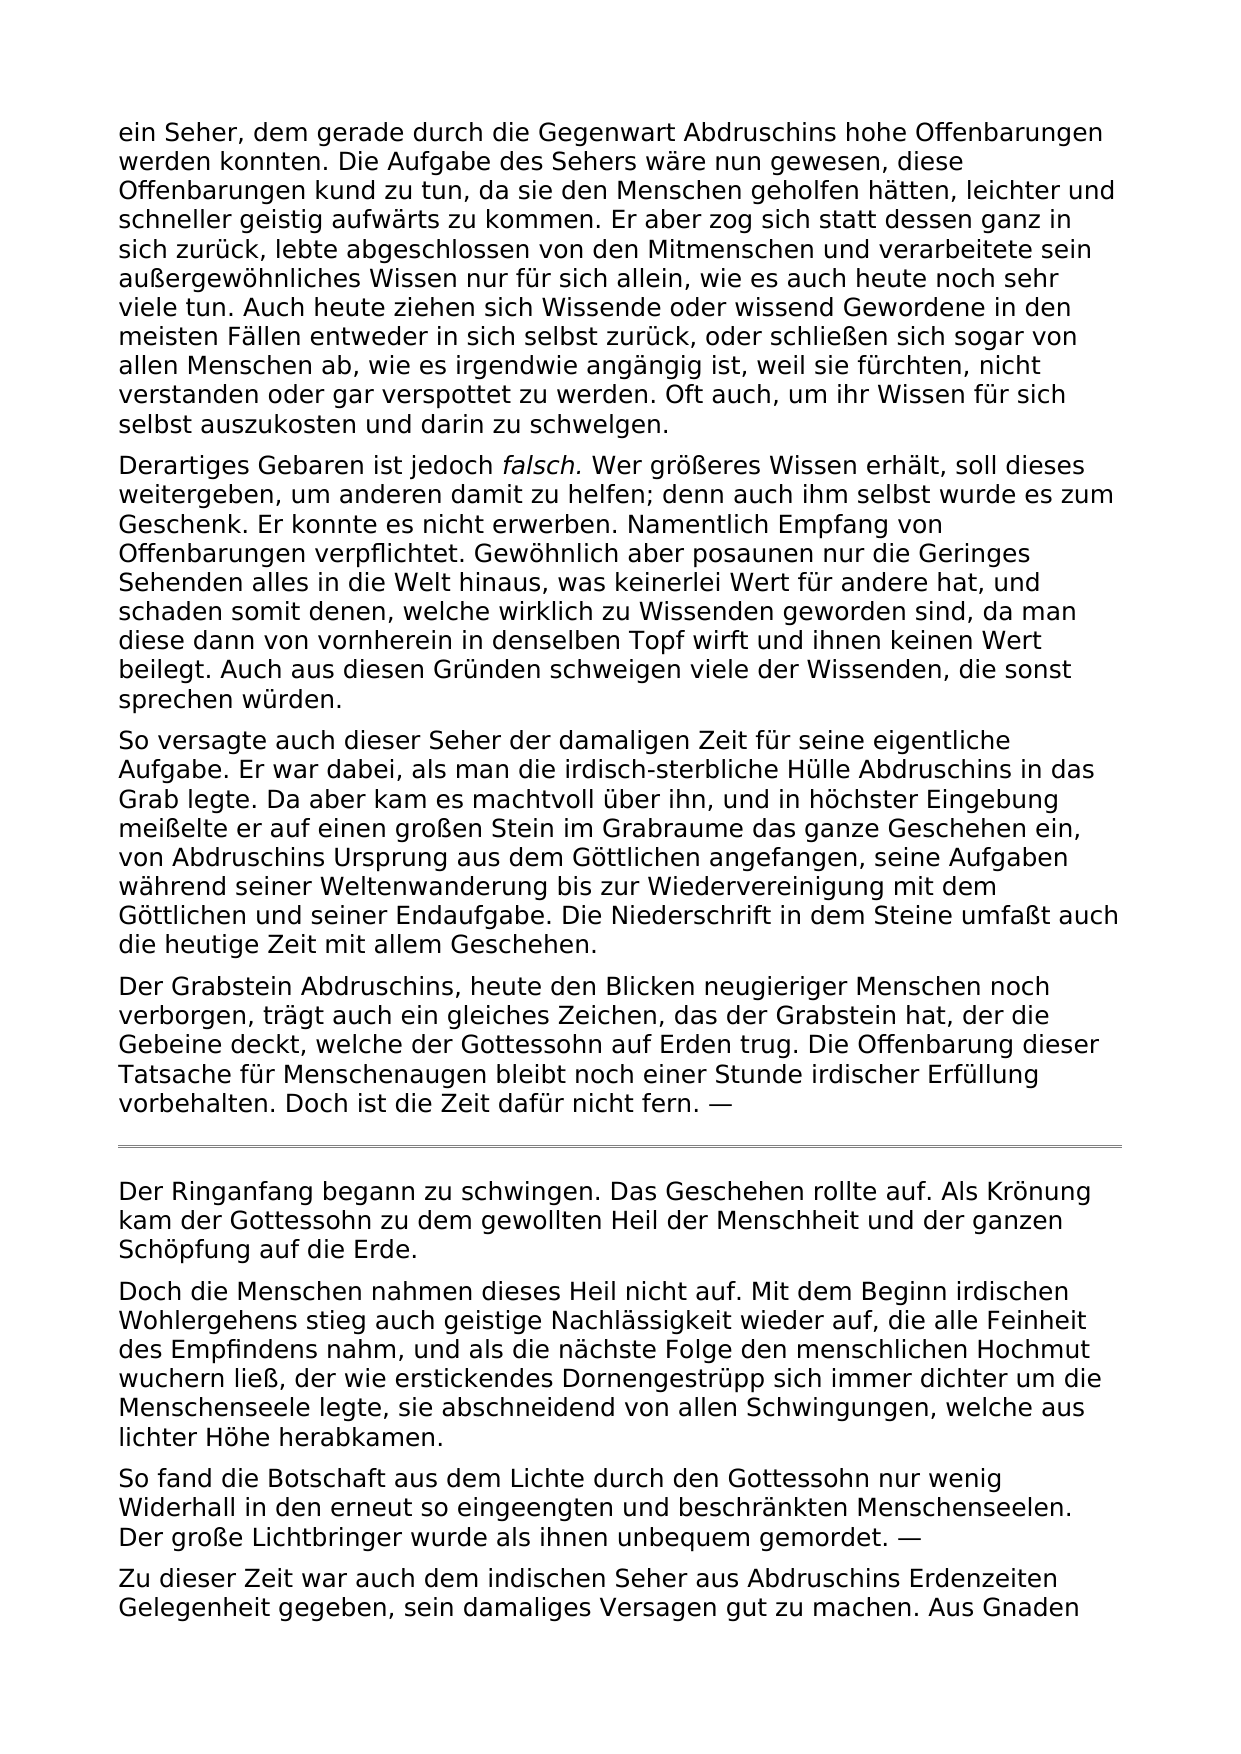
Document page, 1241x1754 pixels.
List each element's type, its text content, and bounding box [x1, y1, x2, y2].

text So fand die Botschaft aus dem Lichte durch den Gottessohn nur wenig Widerhall in den erneut so eingeengten und beschränkten Menschenseelen. Der große Lichtbringer wurde als ihnen unbequem gemordet. — [118, 1464, 1122, 1552]
text So versagte auch dieser Seher der damaligen Zeit für seine eigentliche Aufgabe. Er war dabei, als man die irdisch-sterbliche Hülle Abdruschins in das Grab legte. Da aber kam es machtvoll über ihn, und in höchster Eingebung meißelte er auf einen großen Stein im Grabraume das ganze Geschehen ein, von Abdruschins Ursprung aus dem Göttlichen angefangen, seine Aufgaben während seiner Weltenwanderung bis zur Wiedervereinigung mit dem Göttlichen und seiner Endaufgabe. Die Niederschrift in dem Steine umfaßt auch die heutige Zeit mit allem Geschehen. [118, 726, 1122, 960]
text Zu dieser Zeit war auch dem indischen Seher aus Abdruschins Erdenzeiten Gelegenheit gegeben, sein damaliges Versagen gut zu machen. Aus Gnaden [118, 1564, 1122, 1623]
text ein Seher, dem gerade durch die Gegenwart Abdruschins hohe Offenbarungen werden konnten. Die Aufgabe des Sehers wäre nun gewesen, diese Offenbarungen kund zu tun, da sie den Menschen geholfen hätten, leichter und schneller geistig aufwärts zu kommen. Er aber zog sich statt dessen ganz in sich zurück, lebte abgeschlossen von den Mitmenschen und verarbeitete sein außergewöhnliches Wissen nur für sich allein, wie es auch heute noch sehr viele tun. Auch heute ziehen sich Wissende oder wissend Gewordene in den meisten Fällen entweder in sich selbst zurück, oder schließen sich sogar von allen Menschen ab, wie es irgendwie angängig ist, weil sie fürchten, nicht verstanden oder gar verspottet zu werden. Oft auch, um ihr Wissen für sich selbst auszukosten und darin zu schwelgen. [118, 118, 1122, 439]
text Der Grabstein Abdruschins, heute den Blicken neugieriger Menschen noch verborgen, trägt auch ein gleiches Zeichen, das der Grabstein hat, der die Gebeine deckt, welche der Gottessohn auf Erden trug. Die Offenbarung dieser Tatsache für Menschenaugen bleibt noch einer Stunde irdischer Erfüllung vorbehalten. Doch ist die Zeit dafür nicht fern. — [118, 972, 1122, 1118]
text Derartiges Gebaren ist jedoch falsch. Wer größeres Wissen erhält, soll dieses weitergeben, um anderen damit zu helfen; denn auch ihm selbst wurde es zum Geschenk. Er konnte es nicht erwerben. Namentlich Empfang von Offenbarungen verpflichtet. Gewöhnlich aber posaunen nur die Geringes Sehenden alles in die Welt hinaus, was keinerlei Wert für andere hat, und schaden somit denen, welche wirklich zu Wissenden geworden sind, da man diese dann von vornherein in denselben Topf wirft und ihnen keinen Wert beilegt. Auch aus diesen Gründen schweigen viele der Wissenden, die sonst sprechen würden. [118, 451, 1122, 714]
text Doch die Menschen nahmen dieses Heil nicht auf. Mit dem Beginn irdischen Wohlergehens stieg auch geistige Nachlässigkeit wieder auf, die alle Feinheit des Empfindens nahm, und als die nächste Folge den menschlichen Hochmut wuchern ließ, der wie erstickendes Dornengestrüpp sich immer dichter um die Menschenseele legte, sie abschneidend von allen Schwingungen, welche aus lichter Höhe herabkamen. [118, 1277, 1122, 1452]
text Der Ringanfang begann zu schwingen. Das Geschehen rollte auf. Als Krönung kam der Gottessohn zu dem gewollten Heil der Menschheit und der ganzen Schöpfung auf die Erde. [118, 1177, 1122, 1264]
